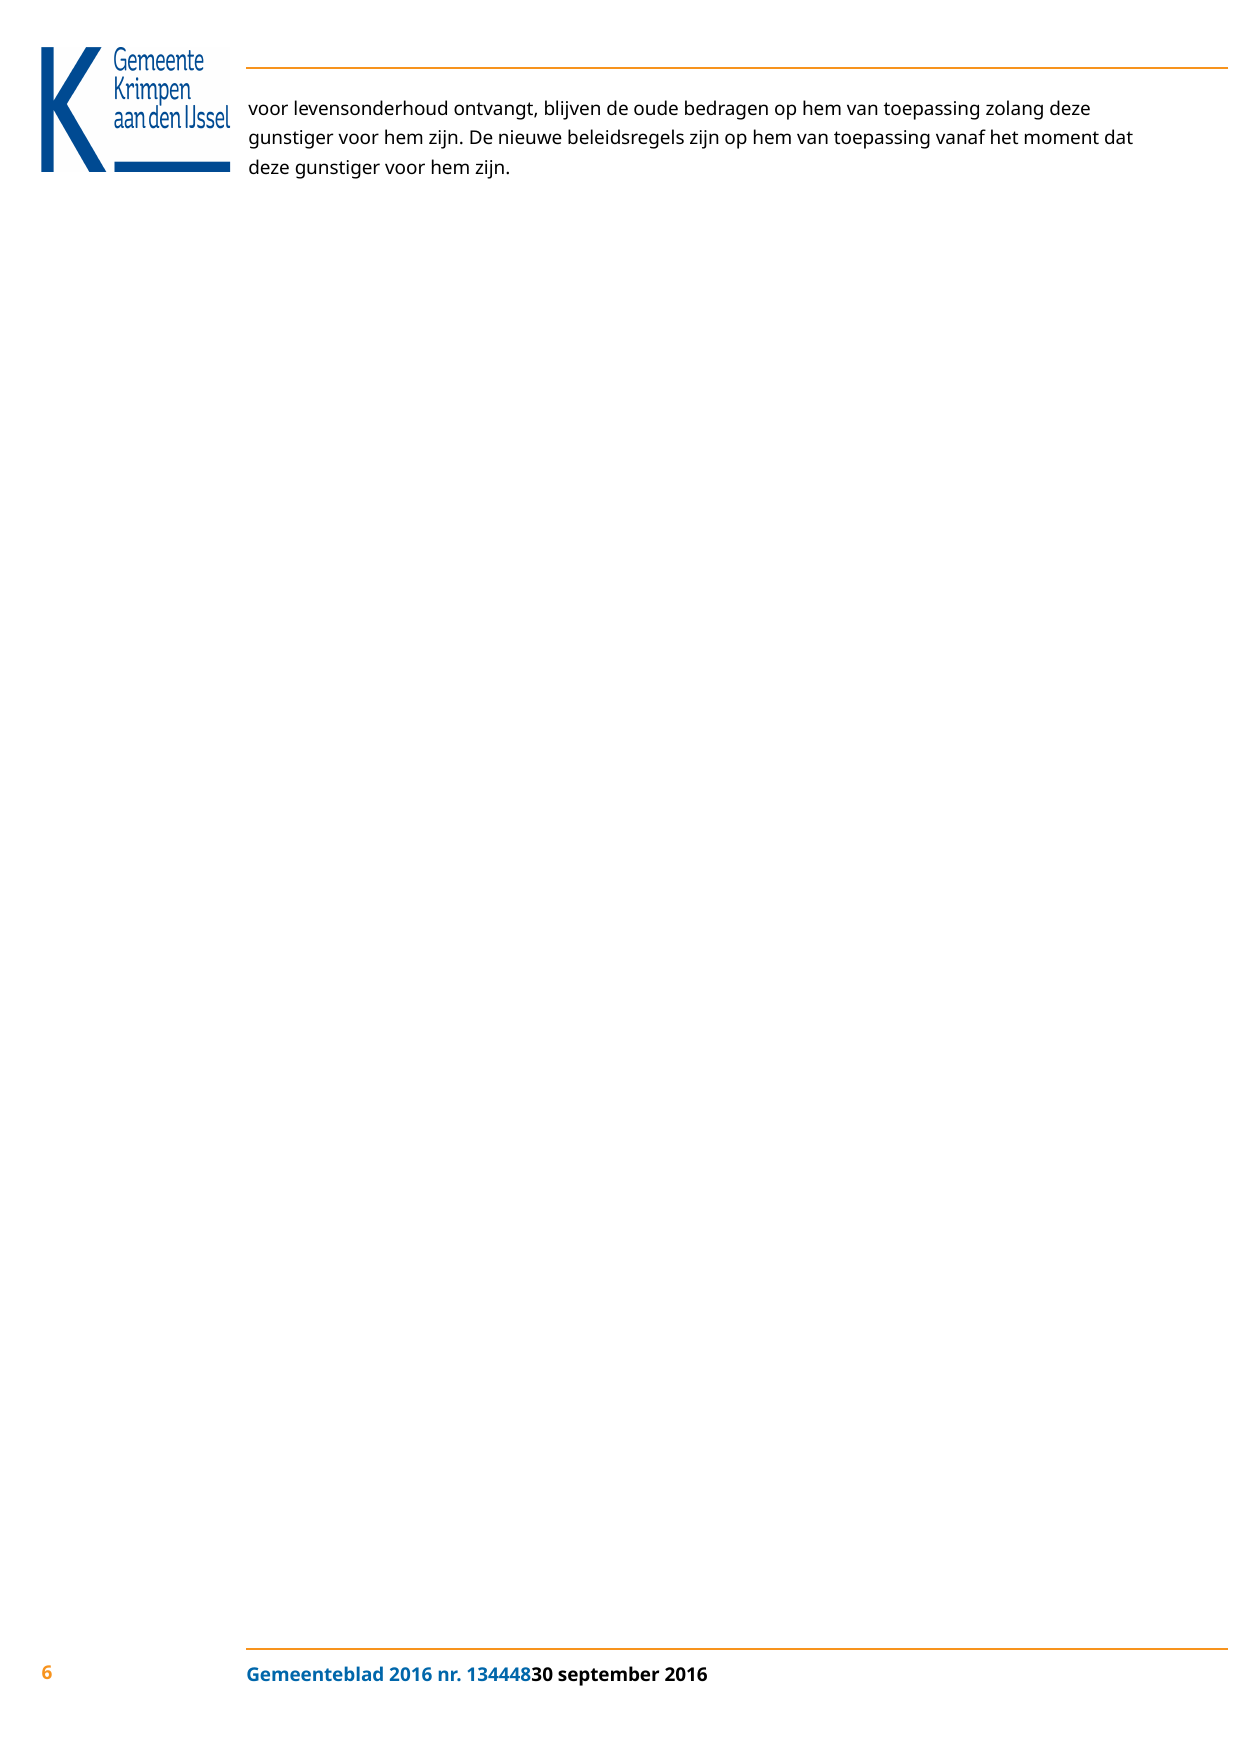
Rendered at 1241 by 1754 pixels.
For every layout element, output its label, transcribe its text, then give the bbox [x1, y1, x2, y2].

text voor levensonderhoud ontvangt, blijven de oude bedragen op hem van toepassing zolang deze gunstiger voor hem zijn. De nieuwe beleidsregels zijn op hem van toepassing vanaf het moment dat deze gunstiger voor hem zijn. [248, 95, 1152, 180]
picture [41, 47, 231, 172]
